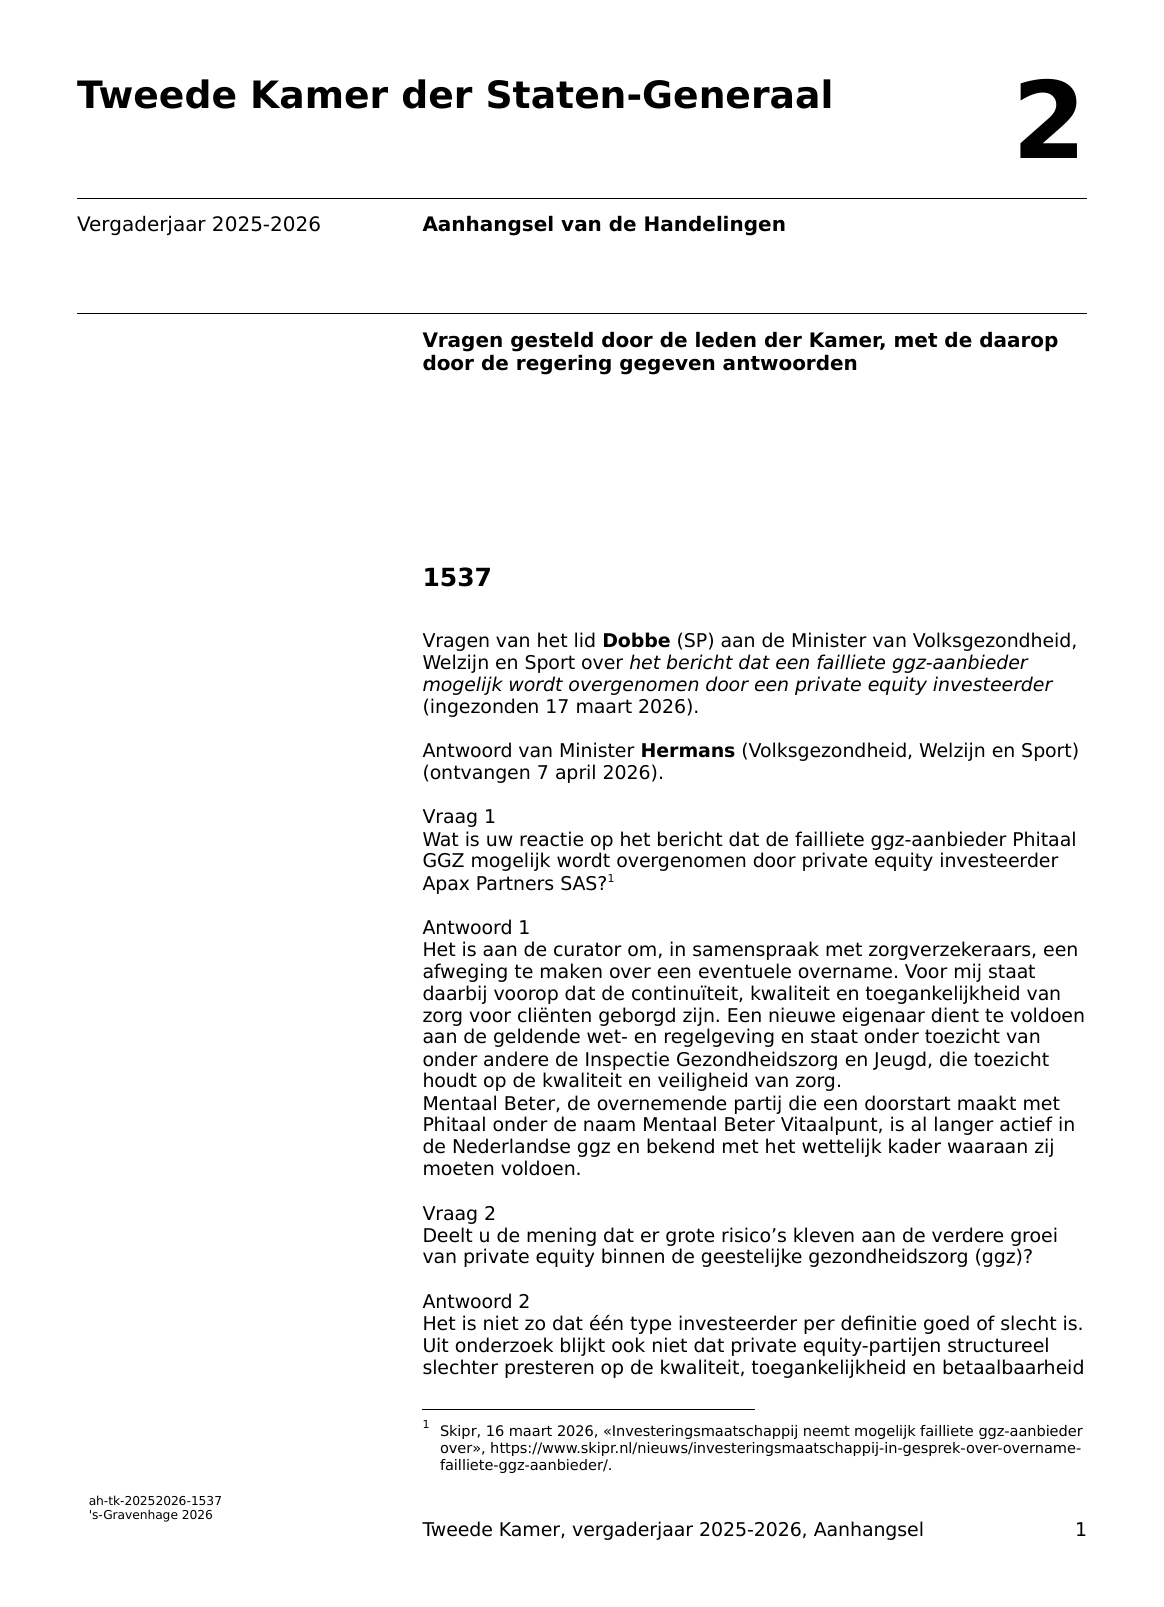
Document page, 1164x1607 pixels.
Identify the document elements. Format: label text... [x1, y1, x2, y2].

text 1537 [422, 563, 1087, 592]
text 's-Gravenhage 2026 [88, 1508, 323, 1522]
text Vragen van het lid Dobbe (SP) aan de Minister van Volksgezondheid, Welzijn en Sport over het bericht dat een failliete ggz-aanbieder mogelijk wordt overgenomen door een private equity investeerder (ingezonden 17 maart 2026). [422, 630, 1087, 718]
text Het is aan de curator om, in samenspraak met zorgverzekeraars, een afweging te maken over een eventuele overname. Voor mij staat daarbij voorop dat de continuïteit, kwaliteit en toegankelijkheid van zorg voor cliënten geborgd zijn. Een nieuwe eigenaar dient te voldoen aan de geldende wet- en regelgeving en staat onder toezicht van onder andere de Inspectie Gezondheidszorg en Jeugd, die toezicht houdt op de kwaliteit en veiligheid van zorg. [422, 938, 1087, 1092]
text Vraag 1 [422, 806, 1087, 828]
text Skipr, 16 maart 2026, «Investeringsmaatschappij neemt mogelijk failliete ggz-aanbieder over», https://www.skipr.nl/nieuws/investeringsmaatschappij-in-gesprek-over-overname-failliete-ggz-aanbieder/. [422, 1418, 1087, 1474]
text Mentaal Beter, de overnemende partij die een doorstart maakt met Phitaal onder de naam Mentaal Beter Vitaalpunt, is al langer actief in de Nederlandse ggz en bekend met het wettelijk kader waaraan zij moeten voldoen. [422, 1092, 1087, 1180]
table_cell Vergaderjaar 2025-2026 [77, 199, 422, 313]
text Antwoord 1 [422, 917, 1087, 938]
table_header Tweede Kamer der Staten-Generaal [77, 59, 886, 198]
text ah-tk-20252026-1537 [88, 1494, 323, 1508]
table_cell [77, 314, 422, 375]
text Wat is uw reactie op het bericht dat de failliete ggz-aanbieder Phitaal GGZ mogelijk wordt overgenomen door private equity investeerder Apax Partners SAS? [422, 828, 1087, 894]
text Het is niet zo dat één type investeerder per definitie goed of slecht is. Uit onderzoek blijkt ook niet dat private equity-partijen structureel slechter presteren op de kwaliteit, toegankelijkheid en betaalbaarheid [422, 1313, 1087, 1378]
table_cell Aanhangsel van de Handelingen [422, 199, 1087, 313]
table_cell Vragen gesteld door de leden der Kamer, met de daarop door de regering gegeven antwoorden [422, 314, 1087, 375]
text Vraag 2 [422, 1202, 1087, 1224]
text Deelt u de mening dat er grote risico’s kleven aan de verdere groei van private equity binnen de geestelijke gezondheidszorg (ggz)? [422, 1224, 1087, 1268]
table_header 2 [886, 59, 1087, 198]
text Antwoord 2 [422, 1291, 1087, 1313]
text Antwoord van Minister Hermans (Volksgezondheid, Welzijn en Sport) (ontvangen 7 april 2026). [422, 740, 1087, 784]
